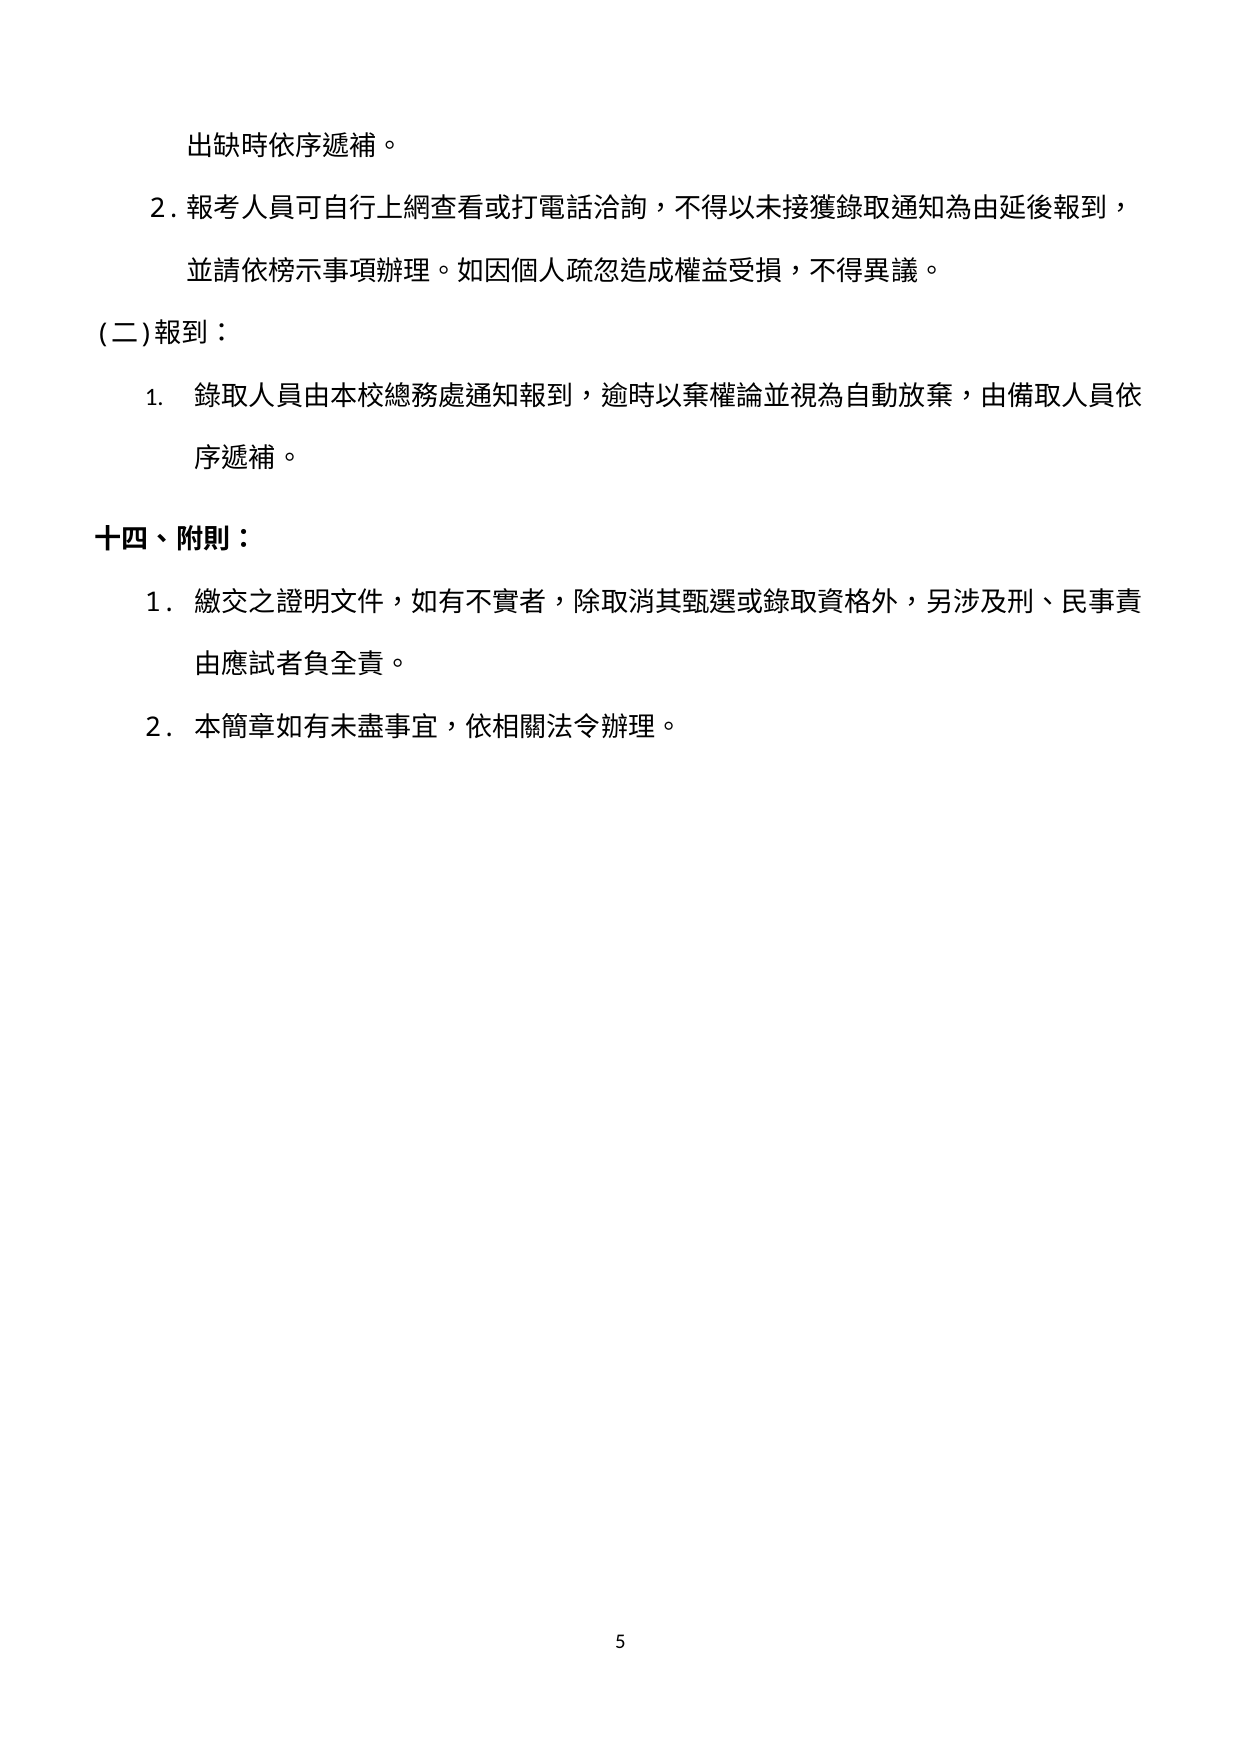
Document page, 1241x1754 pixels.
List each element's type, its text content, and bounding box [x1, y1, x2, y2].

text (二)報到： [94, 289, 1146, 352]
text 十四、附則： [94, 495, 1146, 558]
list 出缺時依序遞補。 [149, 102, 1146, 164]
list 錄取人員由本校總務處通知報到，逾時以棄權論並視為自動放棄，由備取人員依序遞補。 [144, 352, 1146, 477]
list 繳交之證明文件，如有不實者，除取消其甄選或錄取資格外，另涉及刑、民事責由應試者負全責。 [144, 558, 1146, 683]
list 本簡章如有未盡事宜，依相關法令辦理。 [144, 683, 1146, 745]
list 報考人員可自行上網查看或打電話洽詢，不得以未接獲錄取通知為由延後報到，並請依榜示事項辦理。如因個人疏忽造成權益受損，不得異議。 [149, 164, 1146, 289]
